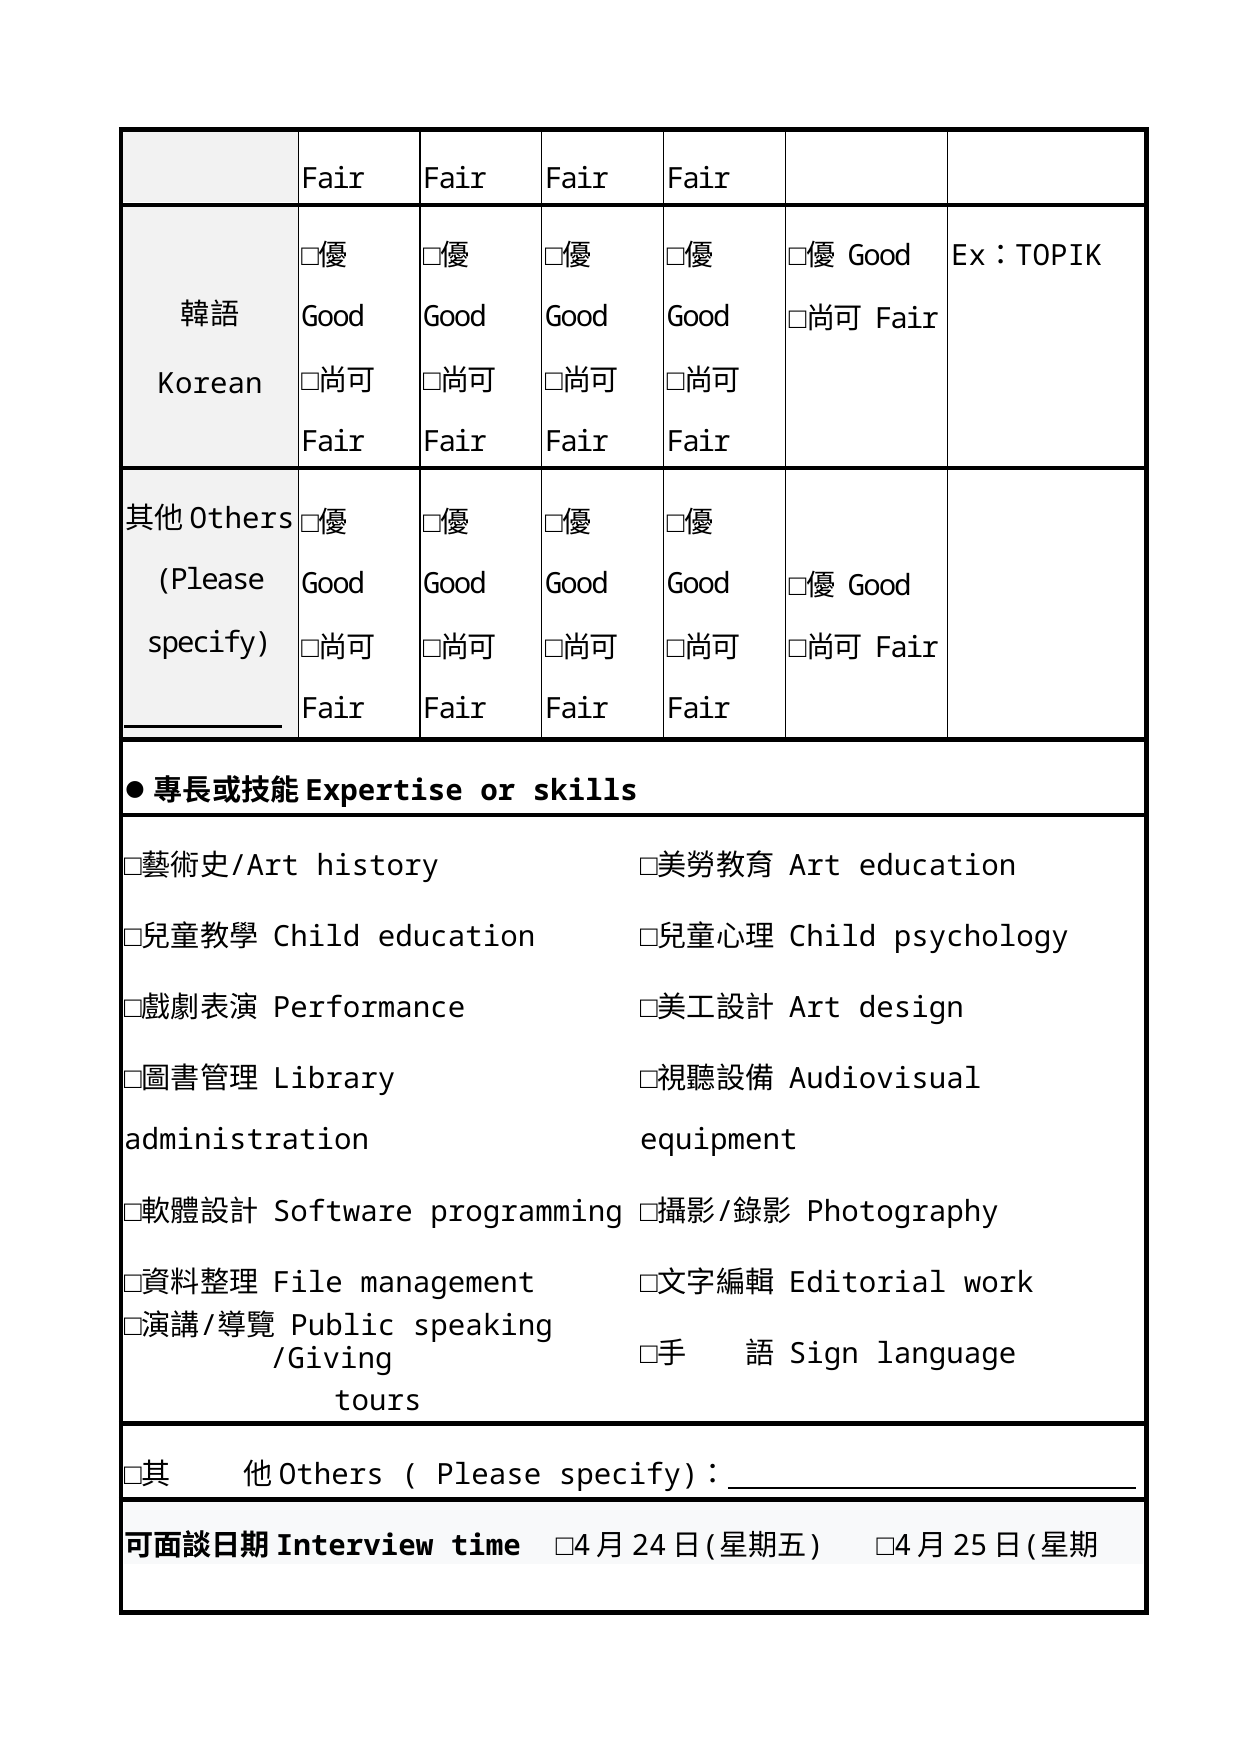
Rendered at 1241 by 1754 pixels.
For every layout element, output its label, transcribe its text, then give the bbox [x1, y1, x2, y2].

table_cell 專長或技能Expertise or skills [123, 742, 1144, 812]
table_cell [786, 132, 947, 202]
table_cell □優 Good □尚可 Fair [421, 207, 541, 466]
table_cell 韓語 Korean [123, 207, 298, 466]
table_cell □優 Good □尚可 Fair [664, 207, 785, 466]
table_cell 可面談日期Interview time □4月24日(星期五) □4月25日(星期六) □兩日皆可 [123, 1502, 1144, 1610]
table_cell 其他Others (Please specify) [123, 470, 298, 737]
table_cell □優 Good □尚可 Fair [542, 207, 663, 466]
table_cell □優 Good □尚可 Fair [299, 470, 419, 737]
table_cell [948, 132, 1144, 202]
table_cell Fair [421, 132, 541, 202]
table_cell Ex：TOPIK [948, 207, 1144, 466]
table_cell □其 他Others ( Please specify)： [123, 1426, 1144, 1497]
table_cell □藝術史/Art history □兒童教學 Child education □戲劇表演 Performance □圖書管理 Library administration □軟體設計 Software programming □資料整理 File management □演講/導覽 Public speaking /Giving tours [123, 817, 637, 1421]
table_cell □優 Good □尚可 Fair [421, 470, 541, 737]
table_cell Fair [542, 132, 663, 202]
table_cell □優 Good □尚可 Fair [299, 207, 419, 466]
table_cell [948, 470, 1144, 737]
table_cell □優 Good □尚可 Fair [542, 470, 663, 737]
table_cell □優 Good □尚可 Fair [786, 470, 947, 737]
table_cell Fair [664, 132, 785, 202]
table_cell [123, 132, 298, 202]
table_cell □優 Good □尚可 Fair [664, 470, 785, 737]
table_cell Fair [299, 132, 419, 202]
table_cell □優 Good □尚可 Fair [786, 207, 947, 466]
table_cell □美勞教育 Art education □兒童心理 Child psychology □美工設計 Art design □視聽設備 Audiovisual equipment □攝影/錄影 Photography □文字編輯 Editorial work □手 語 Sign language [637, 817, 1144, 1421]
